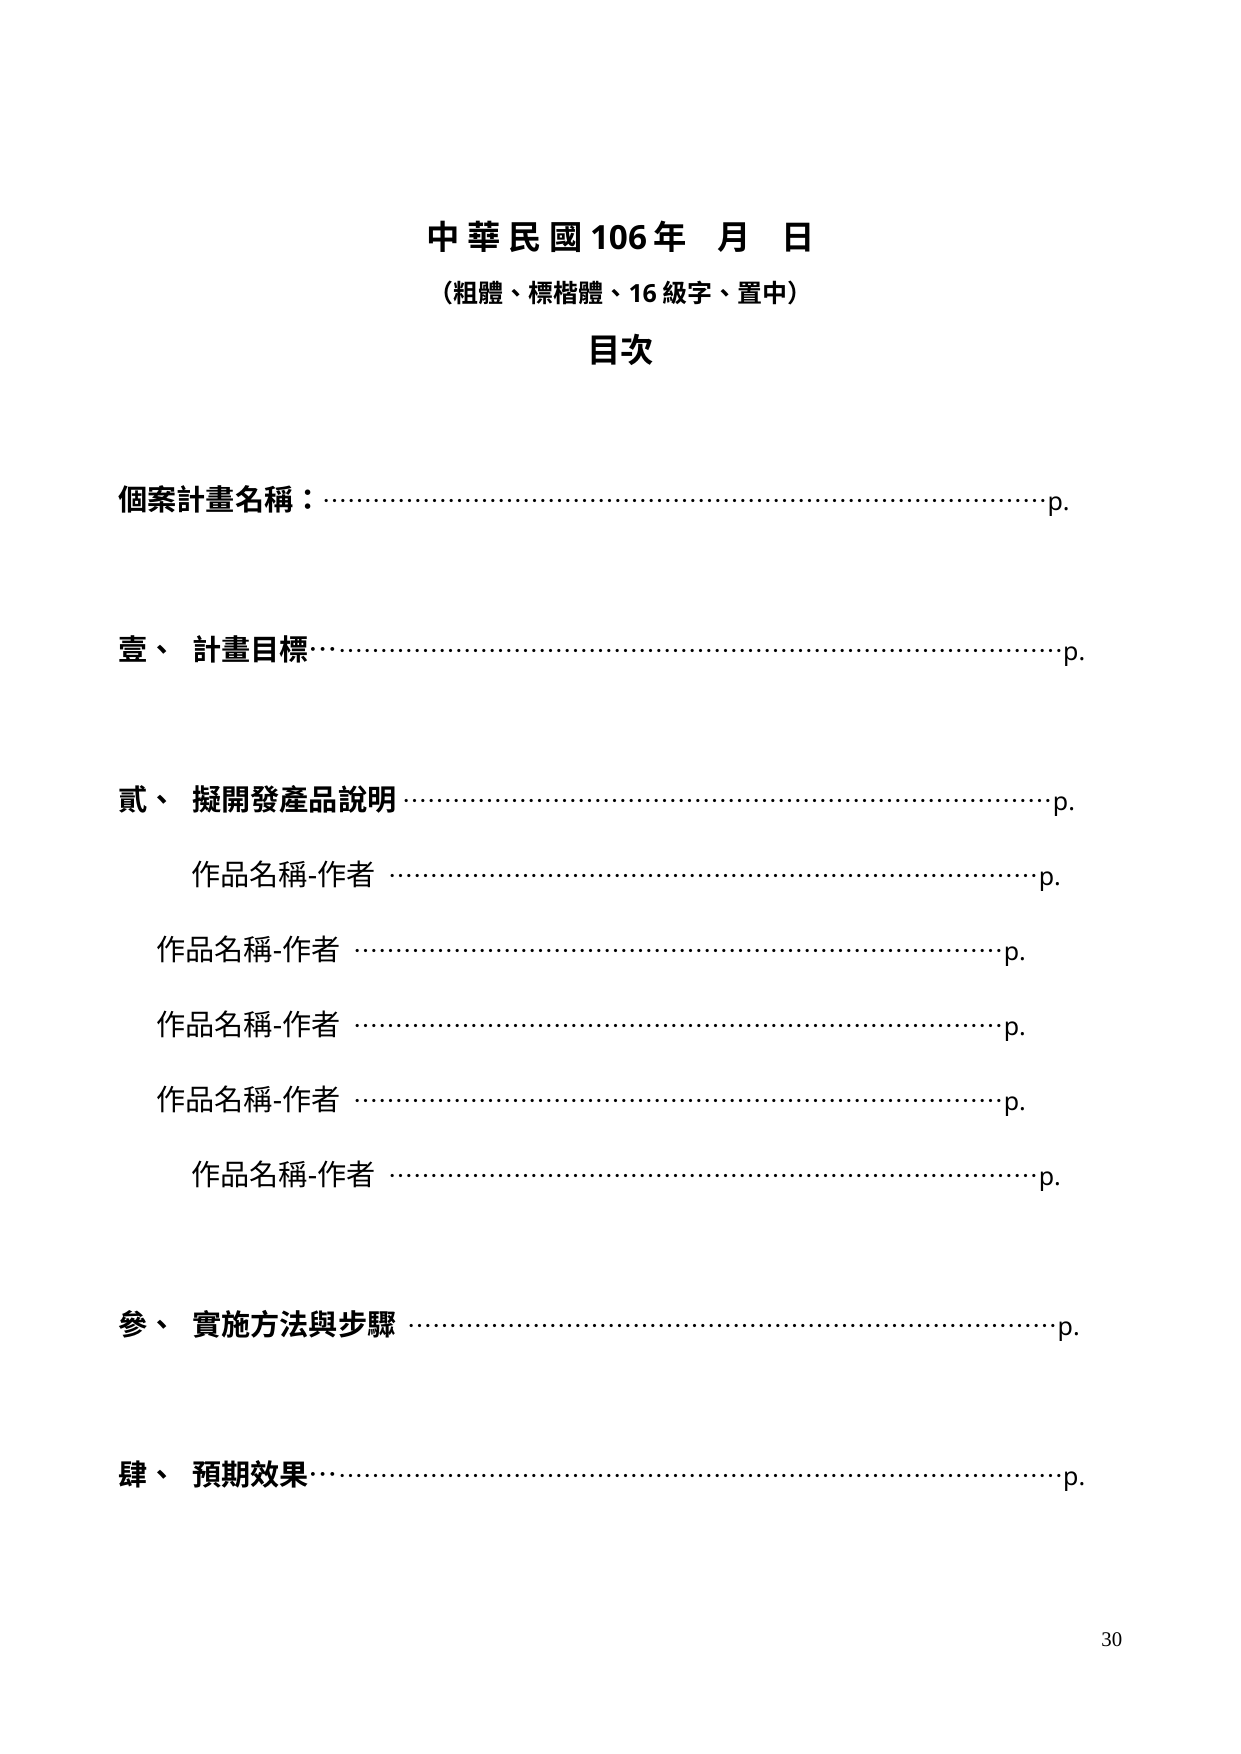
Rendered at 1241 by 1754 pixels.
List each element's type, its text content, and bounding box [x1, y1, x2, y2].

text 個案計畫名稱：……………………………………………………………………………p. [118, 460, 1122, 535]
text 作品名稱-作者 ……………………………………………………………………p. [118, 1135, 1122, 1210]
text 作品名稱-作者 ……………………………………………………………………p. [118, 985, 1122, 1060]
list 計畫目標………………………………………………………………………………p. [118, 610, 1122, 685]
text 作品名稱-作者 ……………………………………………………………………p. [118, 910, 1122, 985]
text 作品名稱-作者 ……………………………………………………………………p. [118, 835, 1122, 910]
list 擬開發產品說明 ……………………………………………………………………p. [118, 760, 1122, 835]
list 預期效果………………………………………………………………………………p. [118, 1435, 1122, 1510]
list 實施方法與步驟 ……………………………………………………………………p. [118, 1285, 1122, 1360]
text 中 華 民 國 106年 月 日 [118, 198, 1122, 273]
text 目次 [118, 310, 1122, 385]
text （粗體、標楷體、16級字、置中） [118, 273, 1122, 310]
text 作品名稱-作者 ……………………………………………………………………p. [118, 1060, 1122, 1135]
